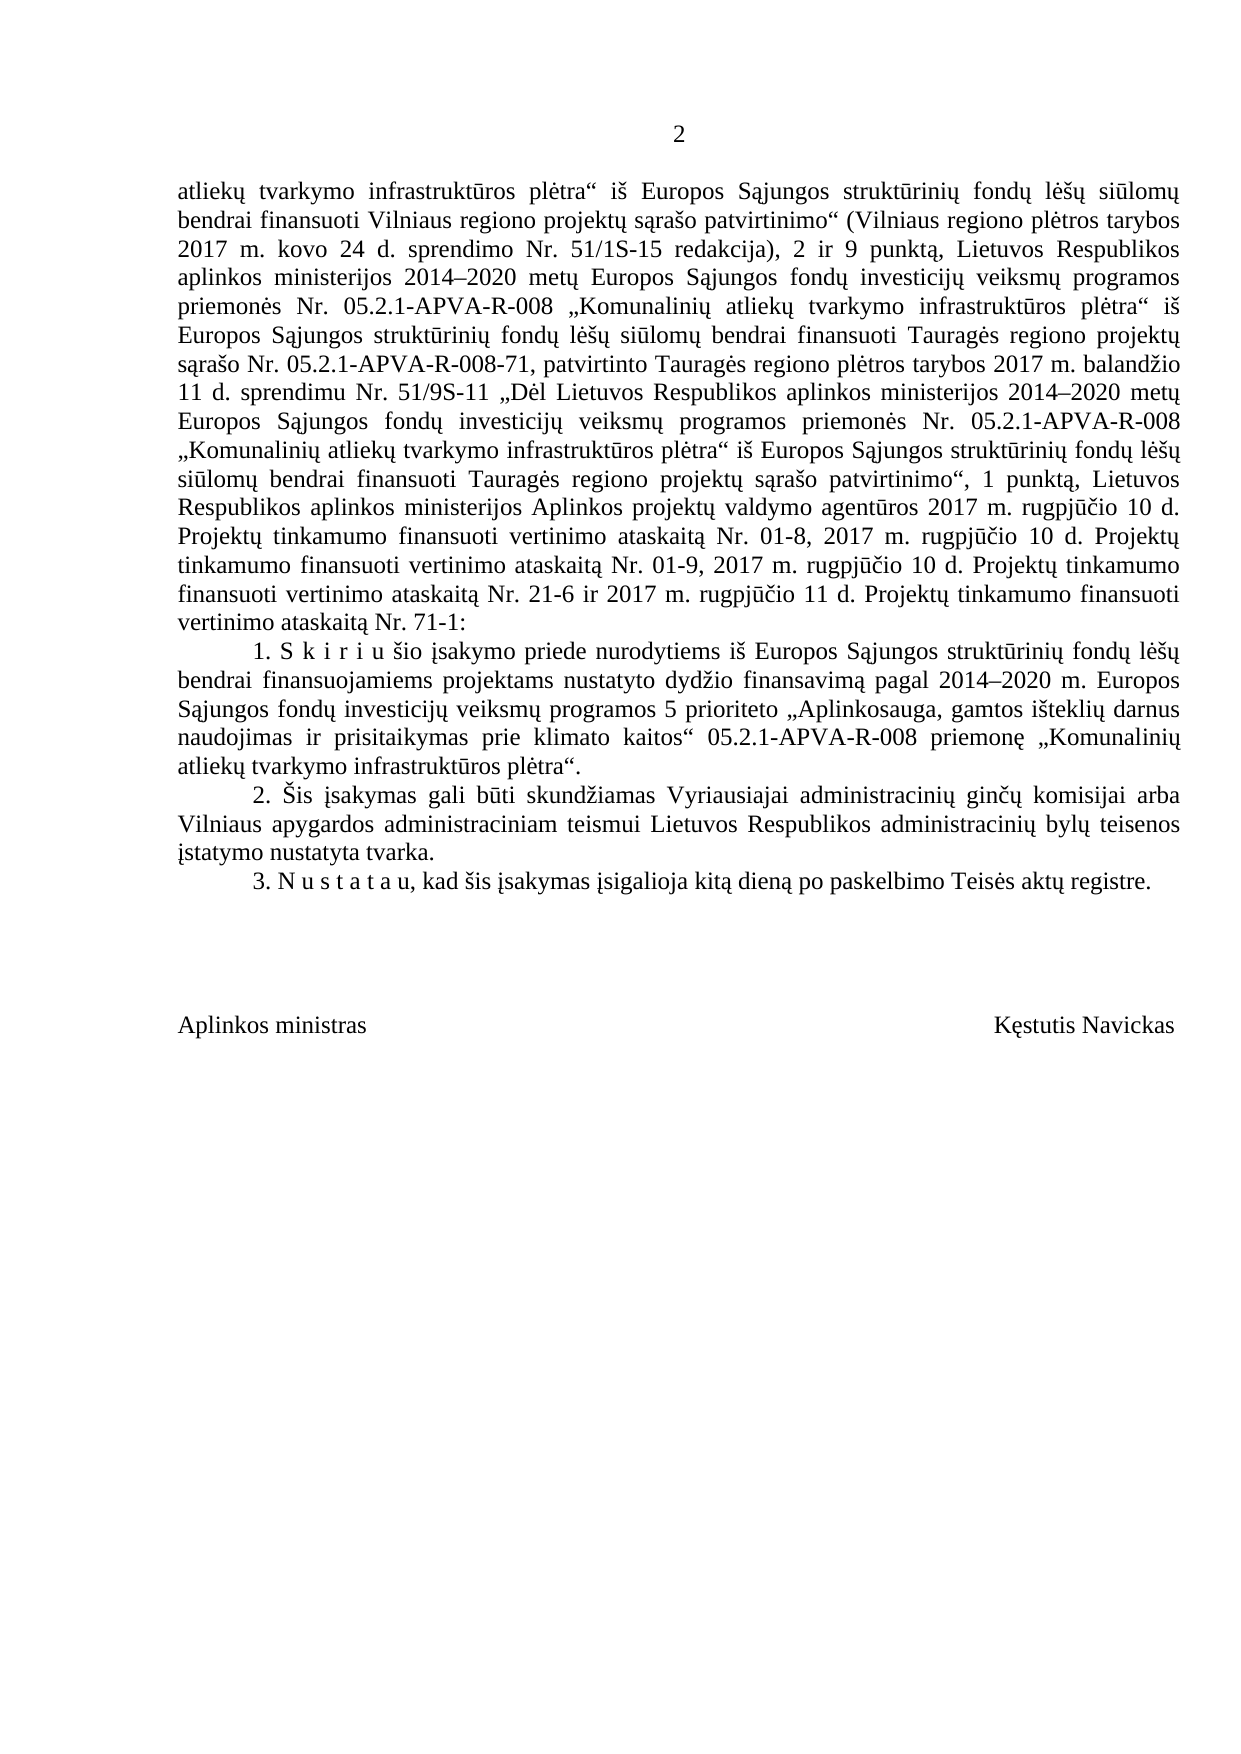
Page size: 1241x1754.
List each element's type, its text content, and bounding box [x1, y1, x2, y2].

text 2. Šis įsakymas gali būti skundžiamas Vyriausiajai administracinių ginčų komisijai arba Vilniaus apygardos administraciniam teismui Lietuvos Respublikos administracinių bylų teisenos įstatymo nustatyta tvarka. [177, 780, 1181, 866]
text Aplinkos ministras Kęstutis Navickas [177, 1010, 1181, 1039]
text 3. N u s t a t a u, kad šis įsakymas įsigalioja kitą dieną po paskelbimo Teisės aktų registre. [177, 866, 1181, 895]
text atliekų tvarkymo infrastruktūros plėtra“ iš Europos Sąjungos struktūrinių fondų lėšų siūlomų bendrai finansuoti Vilniaus regiono projektų sąrašo patvirtinimo“ (Vilniaus regiono plėtros tarybos 2017 m. kovo 24 d. sprendimo Nr. 51/1S-15 redakcija), 2 ir 9 punktą, Lietuvos Respublikos aplinkos ministerijos 2014–2020 metų Europos Sąjungos fondų investicijų veiksmų programos priemonės Nr. 05.2.1-APVA-R-008 „Komunalinių atliekų tvarkymo infrastruktūros plėtra“ iš Europos Sąjungos struktūrinių fondų lėšų siūlomų bendrai finansuoti Tauragės regiono projektų sąrašo Nr. 05.2.1-APVA-R-008-71, patvirtinto Tauragės regiono plėtros tarybos 2017 m. balandžio 11 d. sprendimu Nr. 51/9S-11 „Dėl Lietuvos Respublikos aplinkos ministerijos 2014–2020 metų Europos Sąjungos fondų investicijų veiksmų programos priemonės Nr. 05.2.1-APVA-R-008 „Komunalinių atliekų tvarkymo infrastruktūros plėtra“ iš Europos Sąjungos struktūrinių fondų lėšų siūlomų bendrai finansuoti Tauragės regiono projektų sąrašo patvirtinimo“, 1 punktą, Lietuvos Respublikos aplinkos ministerijos Aplinkos projektų valdymo agentūros 2017 m. rugpjūčio 10 d. Projektų tinkamumo finansuoti vertinimo ataskaitą Nr. 01-8, 2017 m. rugpjūčio 10 d. Projektų tinkamumo finansuoti vertinimo ataskaitą Nr. 01-9, 2017 m. rugpjūčio 10 d. Projektų tinkamumo finansuoti vertinimo ataskaitą Nr. 21-6 ir 2017 m. rugpjūčio 11 d. Projektų tinkamumo finansuoti vertinimo ataskaitą Nr. 71-1: [177, 176, 1181, 636]
text 1. S k i r i u šio įsakymo priede nurodytiems iš Europos Sąjungos struktūrinių fondų lėšų bendrai finansuojamiems projektams nustatyto dydžio finansavimą pagal 2014–2020 m. Europos Sąjungos fondų investicijų veiksmų programos 5 prioriteto „Aplinkosauga, gamtos išteklių darnus naudojimas ir prisitaikymas prie klimato kaitos“ 05.2.1-APVA-R-008 priemonę „Komunalinių atliekų tvarkymo infrastruktūros plėtra“. [177, 636, 1181, 780]
